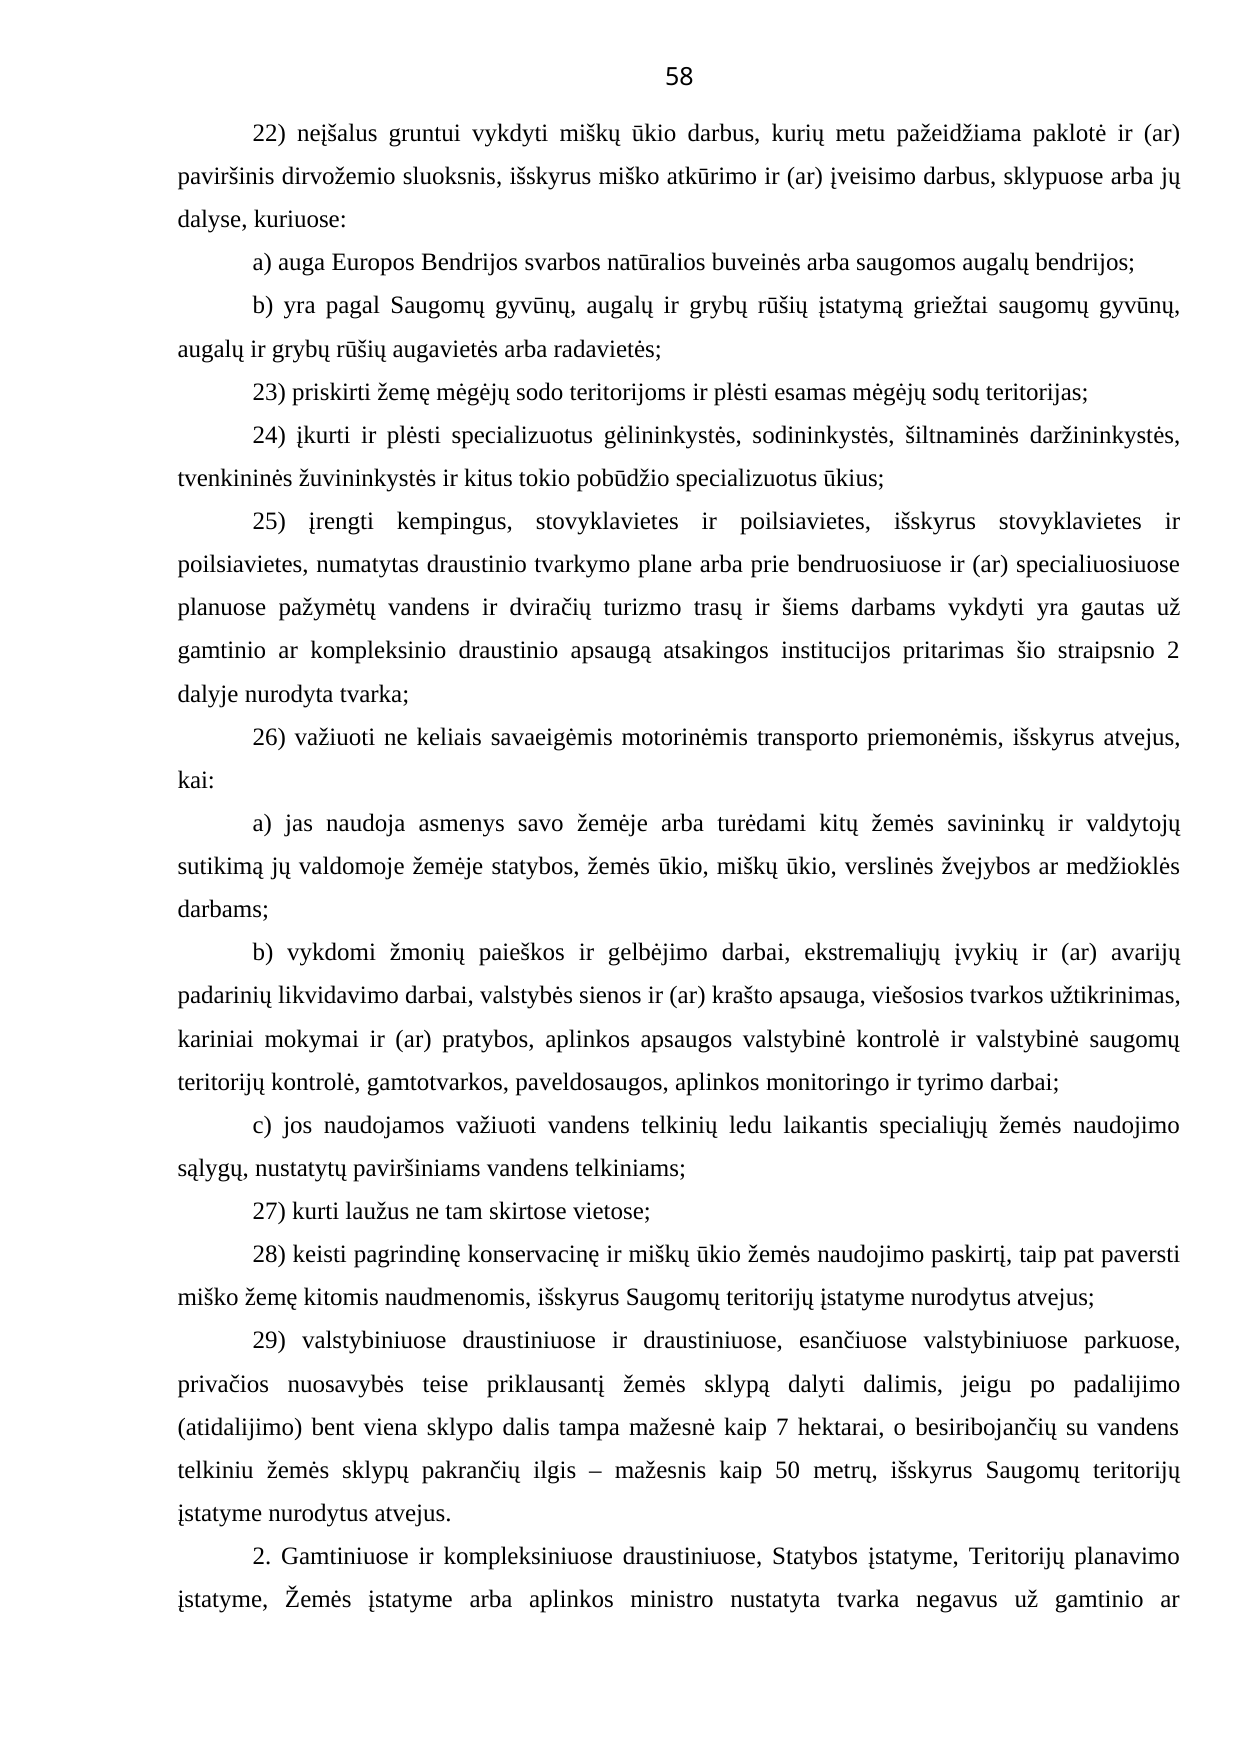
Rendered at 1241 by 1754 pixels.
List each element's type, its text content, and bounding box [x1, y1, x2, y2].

text 28) keisti pagrindinę konservacinę ir miškų ūkio žemės naudojimo paskirtį, taip pat paversti miško žemę kitomis naudmenomis, išskyrus Saugomų teritorijų įstatyme nurodytus atvejus; [177, 1239, 1181, 1311]
text 22) neįšalus gruntui vykdyti miškų ūkio darbus, kurių metu pažeidžiama paklotė ir (ar) paviršinis dirvožemio sluoksnis, išskyrus miško atkūrimo ir (ar) įveisimo darbus, sklypuose arba jų dalyse, kuriuose: [177, 118, 1181, 233]
text 24) įkurti ir plėsti specializuotus gėlininkystės, sodininkystės, šiltnaminės daržininkystės, tvenkininės žuvininkystės ir kitus tokio pobūdžio specializuotus ūkius; [177, 420, 1181, 492]
text 25) įrengti kempingus, stovyklavietes ir poilsiavietes, išskyrus stovyklavietes ir poilsiavietes, numatytas draustinio tvarkymo plane arba prie bendruosiuose ir (ar) specialiuosiuose planuose pažymėtų vandens ir dviračių turizmo trasų ir šiems darbams vykdyti yra gautas už gamtinio ar kompleksinio draustinio apsaugą atsakingos institucijos pritarimas šio straipsnio 2 dalyje nurodyta tvarka; [177, 506, 1181, 707]
text 26) važiuoti ne keliais savaeigėmis motorinėmis transporto priemonėmis, išskyrus atvejus, kai: [177, 722, 1181, 794]
text 23) priskirti žemę mėgėjų sodo teritorijoms ir plėsti esamas mėgėjų sodų teritorijas; [177, 377, 1181, 406]
text 29) valstybiniuose draustiniuose ir draustiniuose, esančiuose valstybiniuose parkuose, privačios nuosavybės teise priklausantį žemės sklypą dalyti dalimis, jeigu po padalijimo (atidalijimo) bent viena sklypo dalis tampa mažesnė kaip 7 hektarai, o besiribojančių su vandens telkiniu žemės sklypų pakrančių ilgis – mažesnis kaip 50 metrų, išskyrus Saugomų teritorijų įstatyme nurodytus atvejus. [177, 1326, 1181, 1527]
text 27) kurti laužus ne tam skirtose vietose; [177, 1196, 1181, 1225]
text a) jas naudoja asmenys savo žemėje arba turėdami kitų žemės savininkų ir valdytojų sutikimą jų valdomoje žemėje statybos, žemės ūkio, miškų ūkio, verslinės žvejybos ar medžioklės darbams; [177, 808, 1181, 923]
text 2. Gamtiniuose ir kompleksiniuose draustiniuose, Statybos įstatyme, Teritorijų planavimo įstatyme, Žemės įstatyme arba aplinkos ministro nustatyta tvarka negavus už gamtinio ar [177, 1541, 1181, 1613]
text c) jos naudojamos važiuoti vandens telkinių ledu laikantis specialiųjų žemės naudojimo sąlygų, nustatytų paviršiniams vandens telkiniams; [177, 1110, 1181, 1182]
text a) auga Europos Bendrijos svarbos natūralios buveinės arba saugomos augalų bendrijos; [177, 247, 1181, 276]
text b) yra pagal Saugomų gyvūnų, augalų ir grybų rūšių įstatymą griežtai saugomų gyvūnų, augalų ir grybų rūšių augavietės arba radavietės; [177, 291, 1181, 362]
text b) vykdomi žmonių paieškos ir gelbėjimo darbai, ekstremaliųjų įvykių ir (ar) avarijų padarinių likvidavimo darbai, valstybės sienos ir (ar) krašto apsauga, viešosios tvarkos užtikrinimas, kariniai mokymai ir (ar) pratybos, aplinkos apsaugos valstybinė kontrolė ir valstybinė saugomų teritorijų kontrolė, gamtotvarkos, paveldosaugos, aplinkos monitoringo ir tyrimo darbai; [177, 937, 1181, 1096]
